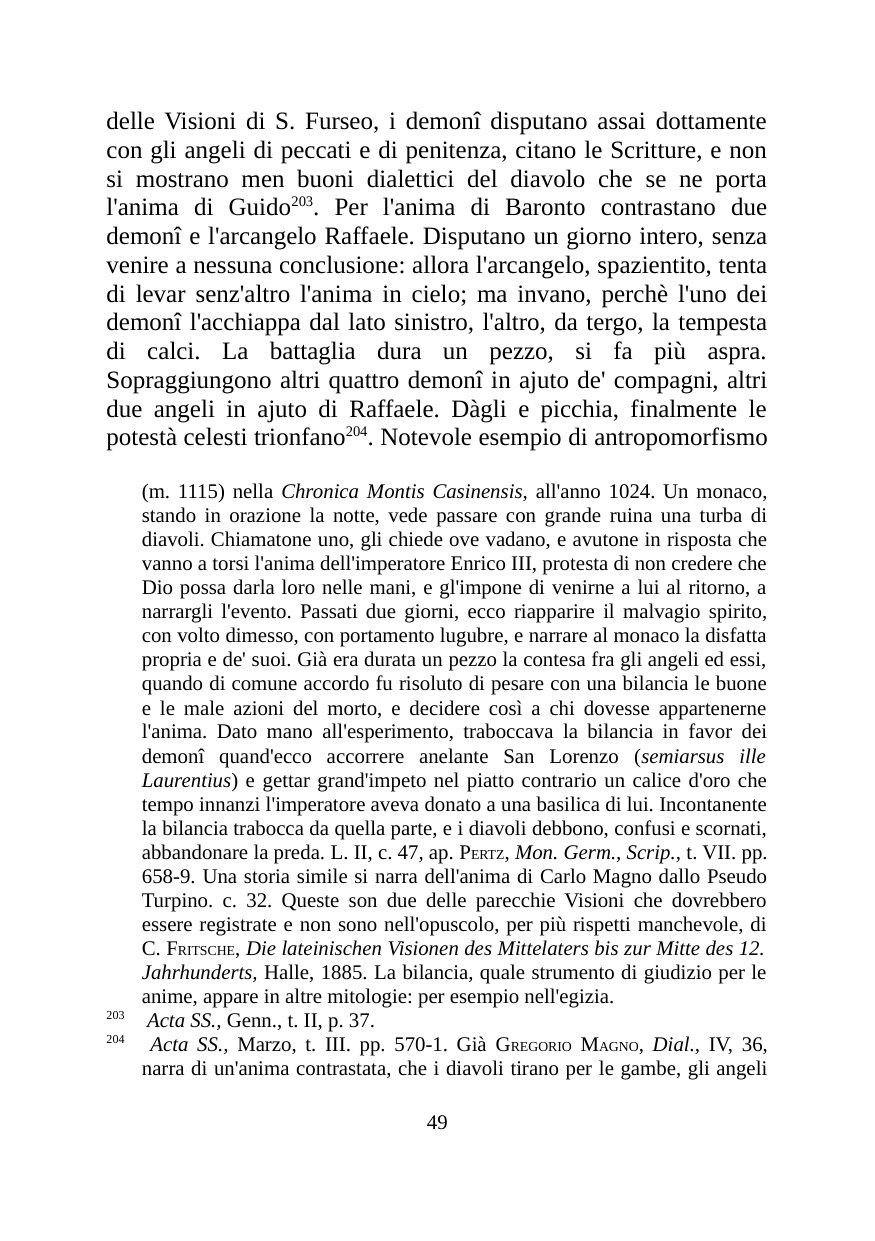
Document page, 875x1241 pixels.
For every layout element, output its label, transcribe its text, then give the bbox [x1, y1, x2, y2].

text Acta SS., Marzo, t. III. pp. 570-1. Già Gregorio Magno, Dial., IV, 36, narra di un'anima contrastata, che i diavoli tirano per le gambe, gli angeli [106, 1032, 768, 1080]
text Il contrasto è più spesso tra demonî e angeli; talvolta è tra demonî e santi, come si vede nella lettera apocrifa che si volle scritta da S. Cirillo, arcivescovo di Gerusalemme, a Sant'Agostino, e nella Visione che un sant'uomo ebbe della liberazione dell'anima di re Dagoberto, o anche tra i demonî e la Vergine, e assume varia forma e vario carattere, secondo tempi, luoghi, e condizioni di persone. Come s'è veduto, Dante accenna appena ad un diverbio; anzi diverbio propriamente non pone, giacchè S. Francesco nulla risponde alle ragioni del diavolo loico, e nulla risponde l'angelo ai rimproveri del vinto avversario. Ma di forme così parche e temperate non avrebbe potuto appagarsi nè la fantasia dei mistici, nè la fantasia popolare, e per esse il contrasto doveva, facendosi sempre più grossolano, accogliere in sè tutti i possibili modi della contestazione e della contesa. Il libro dove sono notate tutte le buone azioni, e il libro, di solito molto maggiore, dove tutti i peccati son registrati, l'uno recato degli angeli, l'altro dai diavoli, figurano già nella storia di un malvagio cavaliere del re Coenredo, narrata da Beda, ripetuta dal Passavanti. Essi trovansi del resto anche in altre mitologie. I Mongoli credono che il dio della morte ha un libro dove nota tutte le azioni degli uomini. In altre leggende cristiane si ha la bilancia con cui angeli e diavoli pesano azione buone e cattive. In una delle Visioni di S. Furseo, i demonî disputano assai dottamente con gli angeli di peccati e di penitenza, citano le Scritture, e non si mostrano men buoni dialettici del diavolo che se ne porta l'anima di Guido. Per l'anima di Baronto contrastano due demonî e l'arcangelo Raffaele. Disputano un giorno intero, senza venire a nessuna conclusione: allora l'arcangelo, spazientito, tenta di levar senz'altro l'anima in cielo; ma invano, perchè l'uno dei demonî l'acchiappa dal lato sinistro, l'altro, da tergo, la tempesta di calci. La battaglia dura un pezzo, si fa più aspra. Sopraggiungono altri quattro demonî in ajuto de' compagni, altri due angeli in ajuto di Raffaele. Dàgli e picchia, finalmente le potestà celesti trionfano. Notevole esempio di antropomorfismo anche questo, da aggiungersi agl'infiniti onde è piena la storia di tutte le religioni. Con certe forme di tali contrasti ha stretta relazione quello che fu chiamato il processo di Satana, di cui io qui non mi curo. Noterò solo che in Dante il contrasto che passa oltre ad un grado, che si potrebbe chiamare, sebbene impropriamente, di prima istanza. Nè S. Francesco per l'anima di Guido, nè il demonio per l'anima di Buonconte, si richiamano di quanto nel primo caso risolve il diavolo loico, di quanto nel secondo pare abbia già risoluto l'angelo. Così non avviene in molti altri contrasti. Nella Visione di S. Furseo angelo e demonio, non potendo accordarsi circa il possesso di un'anima, si appellano a Dio. [106, 106, 768, 451]
text Acta SS., Genn., t. II, p. 37. [106, 1008, 768, 1032]
text (m. 1115) nella Chronica Montis Casinensis, all'anno 1024. Un monaco, stando in orazione la notte, vede passare con grande ruina una turba di diavoli. Chiamatone uno, gli chiede ove vadano, e avutone in risposta che vanno a torsi l'anima dell'imperatore Enrico III, protesta di non credere che Dio possa darla loro nelle mani, e gl'impone di venirne a lui al ritorno, a narrargli l'evento. Passati due giorni, ecco riapparire il malvagio spirito, con volto dimesso, con portamento lugubre, e narrare al monaco la disfatta propria e de' suoi. Già era durata un pezzo la contesa fra gli angeli ed essi, quando di comune accordo fu risoluto di pesare con una bilancia le buone e le male azioni del morto, e decidere così a chi dovesse appartenerne l'anima. Dato mano all'esperimento, traboccava la bilancia in favor dei demonî quand'ecco accorrere anelante San Lorenzo (semiarsus ille Laurentius) e gettar grand'impeto nel piatto contrario un calice d'oro che tempo innanzi l'imperatore aveva donato a una basilica di lui. Incontanente la bilancia trabocca da quella parte, e i diavoli debbono, confusi e scornati, abbandonare la preda. L. II, c. 47, ap. Pertz, Mon. Germ., Scrip., t. VII. pp. 658-9. Una storia simile si narra dell'anima di Carlo Magno dallo Pseudo Turpino. c. 32. Queste son due delle parecchie Visioni che dovrebbero essere registrate e non sono nell'opuscolo, per più rispetti manchevole, di C. Fritsche, Die lateinischen Visionen des Mittelaters bis zur Mitte des 12. Jahrhunderts, Halle, 1885. La bilancia, quale strumento di giudizio per le anime, appare in altre mitologie: per esempio nell'egizia. [106, 479, 768, 1008]
